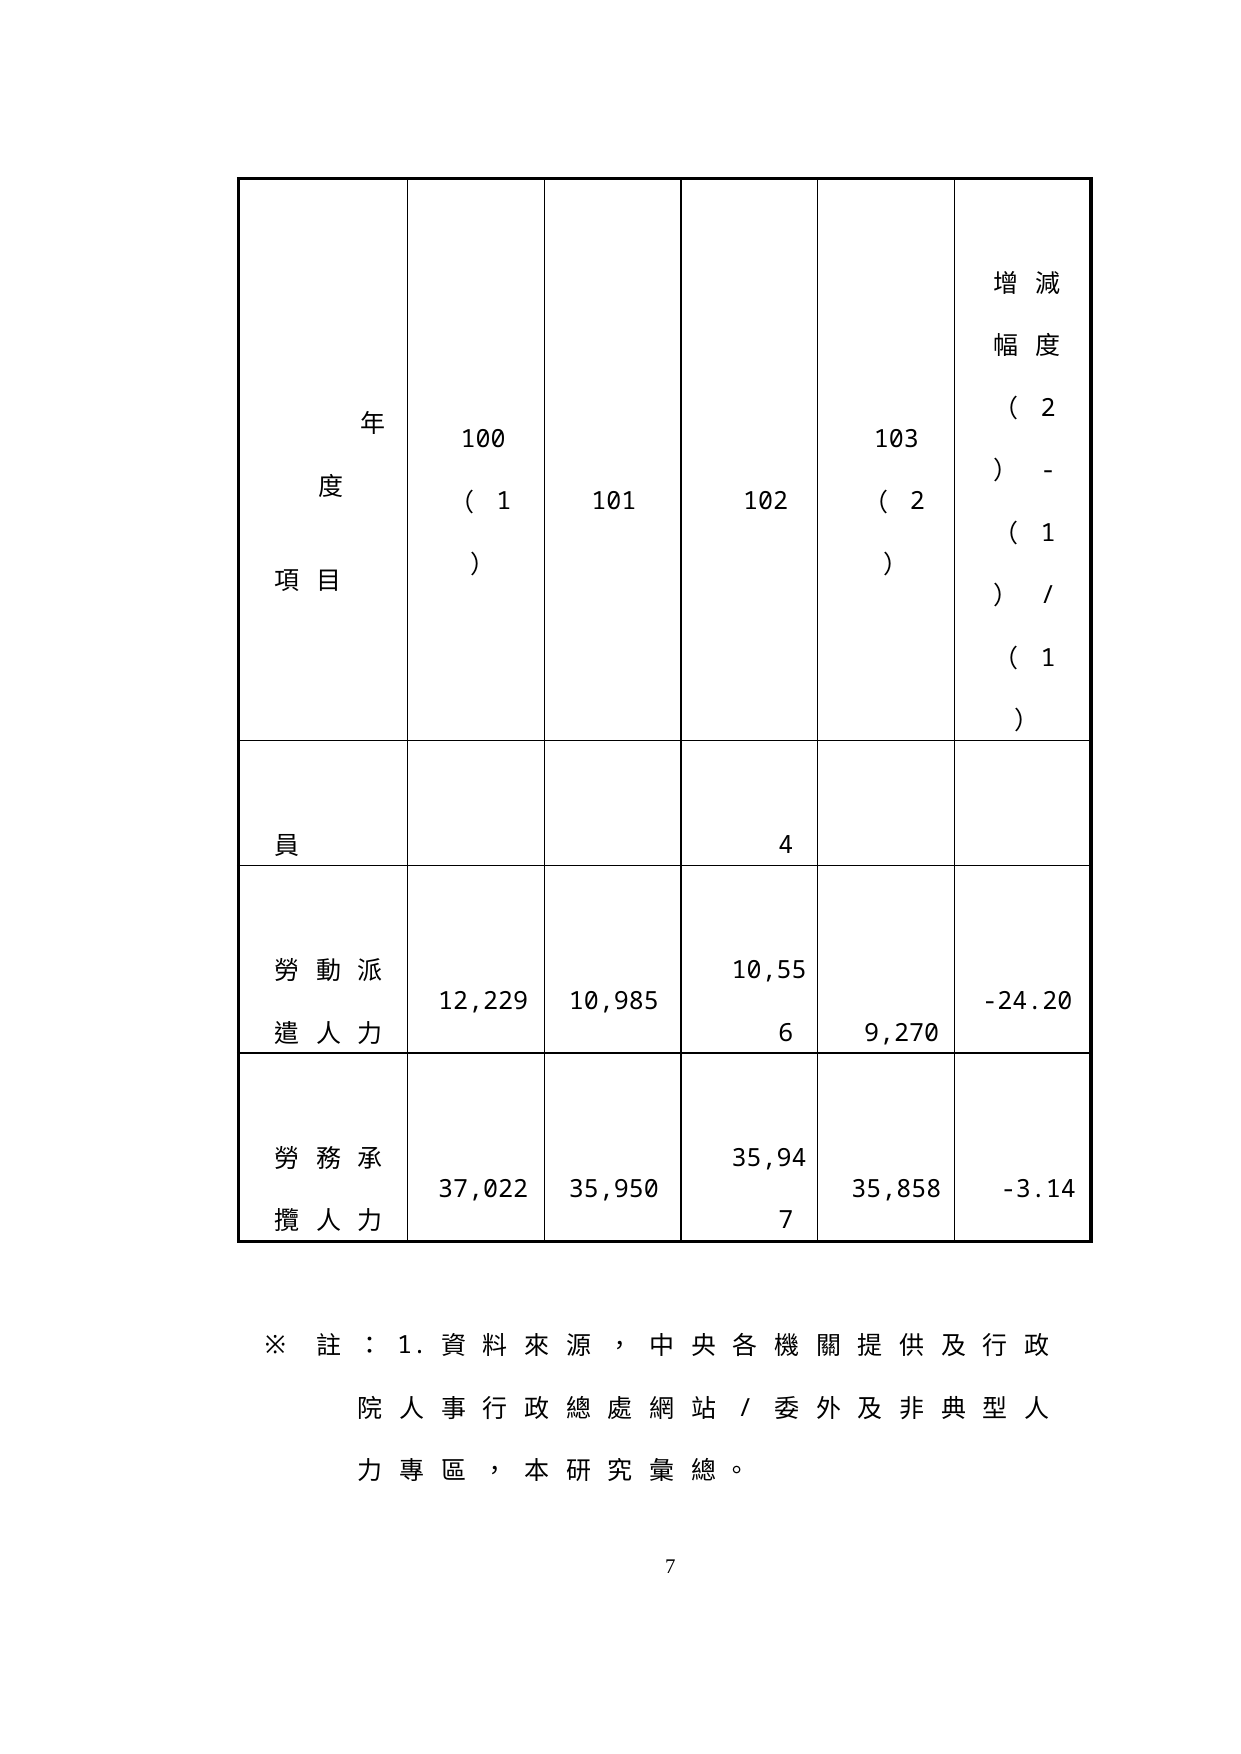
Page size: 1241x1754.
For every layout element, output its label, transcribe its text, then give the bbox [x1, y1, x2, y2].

table_cell 35,947 [682, 1054, 817, 1240]
table_cell [545, 741, 680, 865]
table_cell 員 [240, 741, 407, 865]
table_cell 10,556 [682, 866, 817, 1052]
table_header 101 [545, 180, 680, 740]
table_cell 10,985 [545, 866, 680, 1052]
table_cell 12,229 [408, 866, 544, 1052]
table_cell 37,022 [408, 1054, 544, 1240]
text ※註：1.資料來源，中央各機關提供及行政院人事行政總處網站/委外及非典型人力專區，本研究彙總。 [183, 1302, 1058, 1490]
table_cell 勞務承攬人力 [240, 1054, 407, 1240]
table_cell -3.14 [955, 1054, 1089, 1240]
table_header 103（2） [818, 180, 954, 740]
table_cell 4 [682, 741, 817, 865]
table_header 年度 項目 [240, 180, 407, 740]
table_cell [955, 741, 1089, 865]
table_header 102 [682, 180, 817, 740]
table_cell 9,270 [818, 866, 954, 1052]
table_cell 35,858 [818, 1054, 954, 1240]
table_cell 35,950 [545, 1054, 680, 1240]
table_cell -24.20 [955, 866, 1089, 1052]
table_cell 勞動派遣人力 [240, 866, 407, 1052]
table_cell [408, 741, 544, 865]
table_cell [818, 741, 954, 865]
table_header 增減幅度（2）-（1）/（1） [955, 180, 1089, 740]
table_header 100（1） [408, 180, 544, 740]
